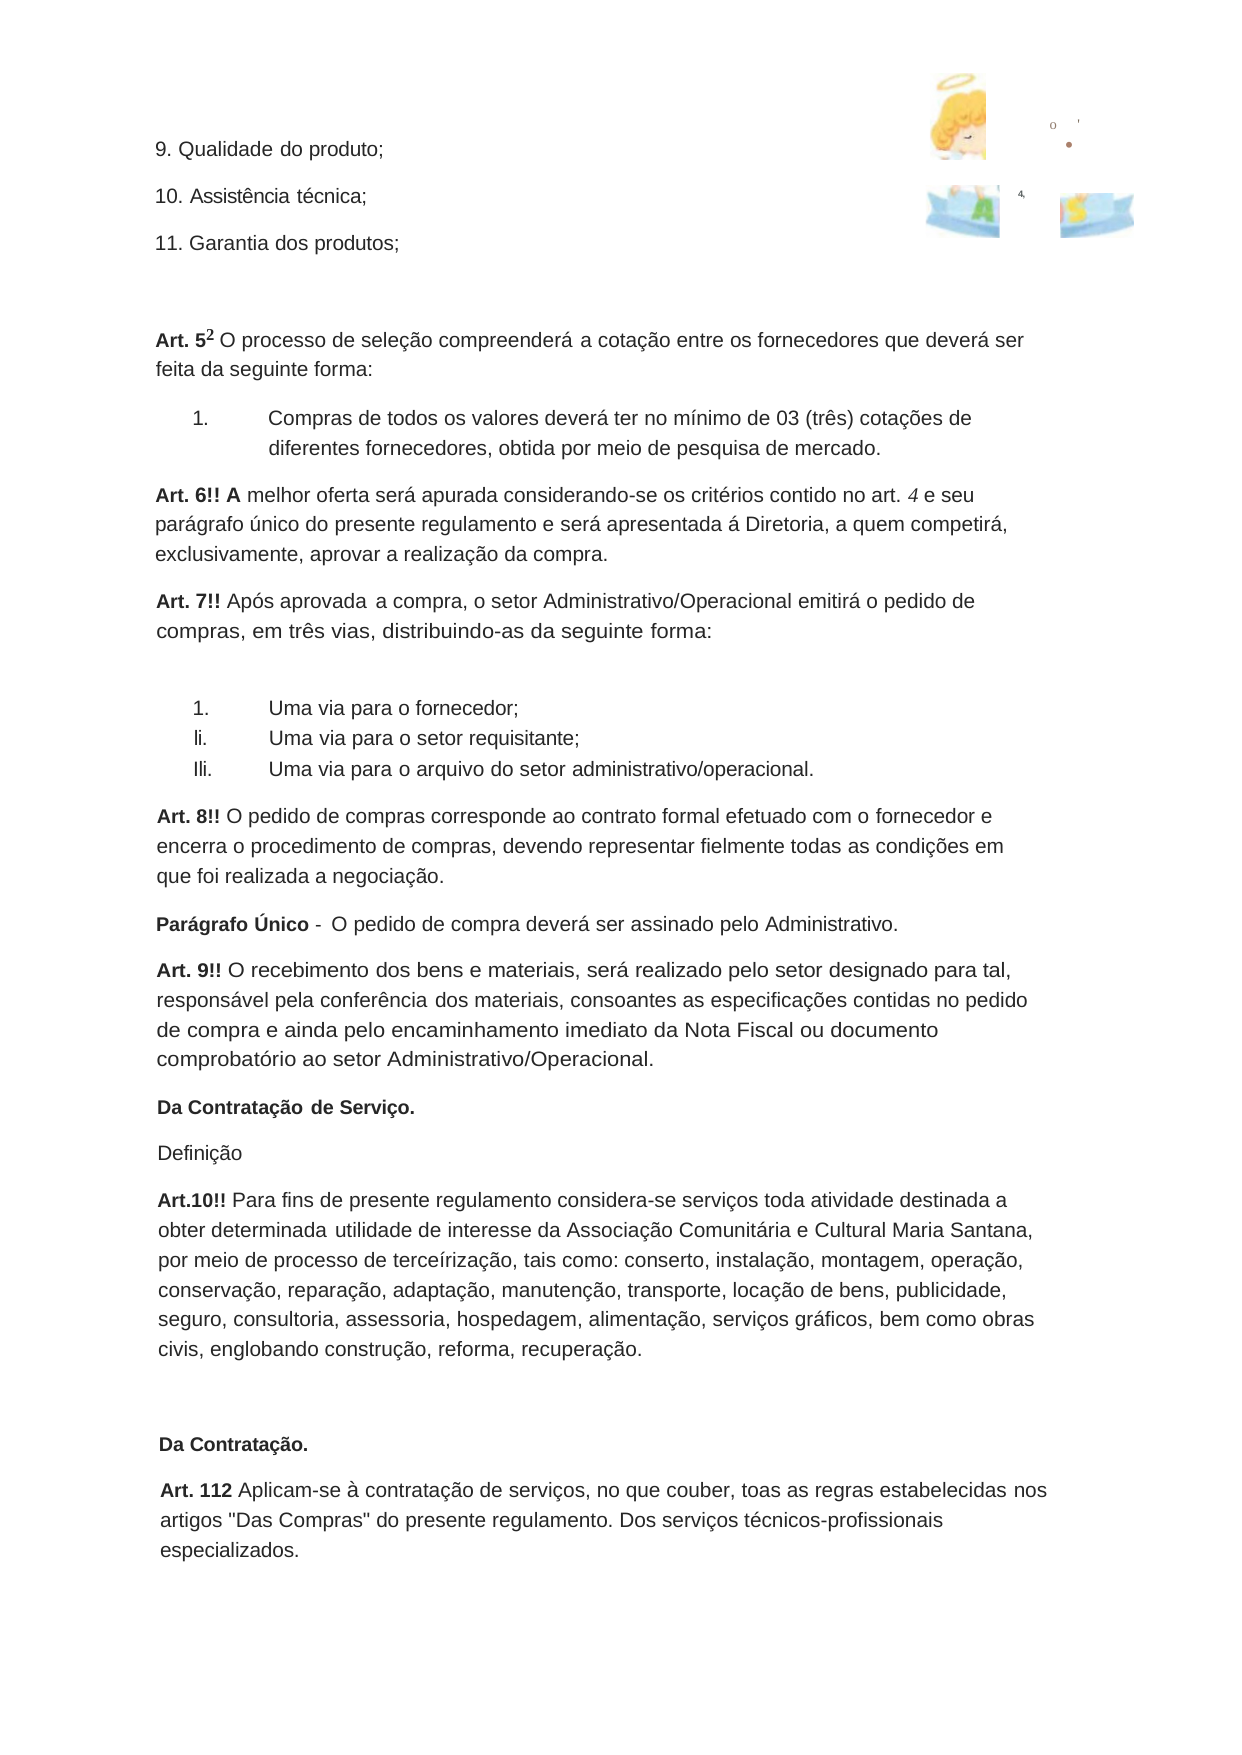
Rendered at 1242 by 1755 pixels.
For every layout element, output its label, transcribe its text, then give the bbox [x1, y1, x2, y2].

text Definição [157, 1141, 1146, 1165]
text Ili. Uma via para o arquivo do setor administrativo/operacional. [193, 757, 1146, 781]
text Art. 8!! O pedido de compras corresponde ao contrato formal efetuado com o fornecedor e encerra o procedimento de compras, devendo representar fielmente todas as condições em que foi realizada a negociação. [156, 804, 1035, 888]
text Art. 52 O processo de seleção compreenderá a cotação entre os fornecedores que deverá ser feita da seguinte forma: [155, 325, 1035, 381]
list Garantia dos produtos; [154, 231, 408, 255]
text Art.10!! Para fins de presente regulamento considera-se serviços toda atividade destinada a obter determinada utilidade de interesse da Associação Comunitária e Cultural Maria Santana, por meio de processo de terceírização, tais como: conserto, instalação, montagem, operação, conservação, reparação, adaptação, manutenção, transporte, locação de bens, publicidade, seguro, consultoria, assessoria, hospedagem, alimentação, serviços gráficos, bem como obras civis, englobando construção, reforma, recuperação. [157, 1188, 1053, 1361]
list Assistência técnica; [154, 184, 408, 208]
text Art. 112 Aplicam-se à contratação de serviços, no que couber, toas as regras estabelecidas nos artigos "Das Compras" do presente regulamento. Dos serviços técnicos-profissionais especializados. [160, 1477, 1053, 1562]
text Da Contratação. [159, 1433, 1146, 1455]
text Da Contratação de Serviço. [157, 1096, 1146, 1119]
text 1. Uma via para o fornecedor; [192, 696, 1146, 720]
text Art. 9!! O recebimento dos bens e materiais, será realizado pelo setor designado para tal, responsável pela conferência dos materiais, consoantes as especificações contidas no pedido de compra e ainda pelo encaminhamento imediato da Nota Fiscal ou documento comprobatório ao setor Administrativo/Operacional. [156, 958, 1035, 1071]
text Art. 7!! Após aprovada a compra, o setor Administrativo/Operacional emitirá o pedido de compras, em três vias, distribuindo-as da seguinte forma: [156, 589, 1035, 642]
text li. Uma via para o setor requisitante; [193, 726, 1146, 750]
text Parágrafo Único - O pedido de compra deverá ser assinado pelo Administrativo. [156, 912, 1146, 936]
list Qualidade do produto; [155, 137, 408, 161]
text 4, [1000, 189, 1131, 199]
text 1. Compras de todos os valores deverá ter no mínimo de 03 (três) cotações de diferentes fornecedores, obtida por meio de pesquisa de mercado. [192, 406, 973, 459]
text [913, 189, 925, 199]
text o .' [1049, 83, 1146, 159]
text Art. 6!! A melhor oferta será apurada considerando-se os critérios contido no art. 4 e seu parágrafo único do presente regulamento e será apresentada á Diretoria, a quem competirá, exclusivamente, aprovar a realização da compra. [155, 482, 1035, 565]
